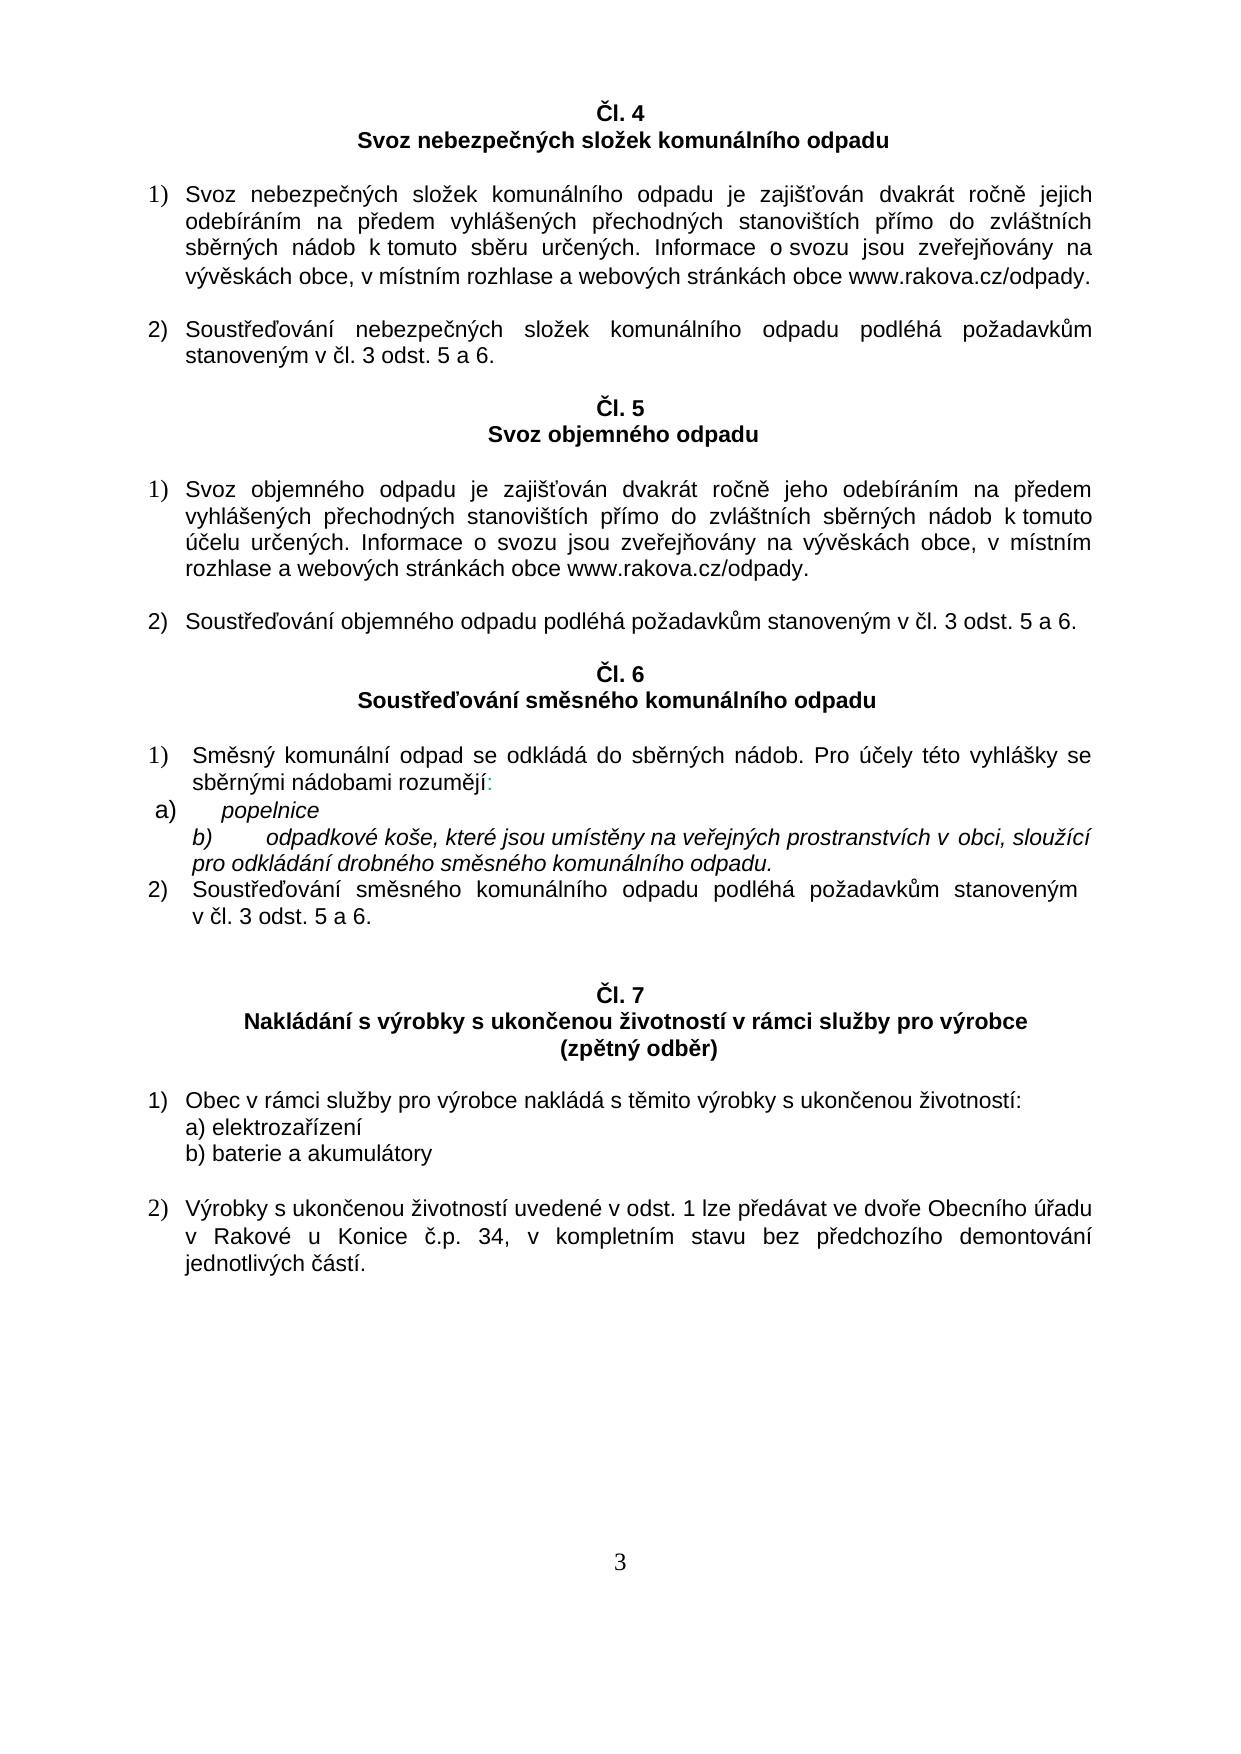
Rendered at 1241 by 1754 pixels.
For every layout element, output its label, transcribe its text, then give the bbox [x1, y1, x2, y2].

text (zpětný odběr) [185, 1034, 1092, 1061]
list Soustřeďování nebezpečných složek komunálního odpadu podléhá požadavkům stanoveným v čl. 3 odst. 5 a 6. [148, 316, 1092, 368]
list odpadkové koše, které jsou umístěny na veřejných prostranstvích v obci, sloužící pro odkládání drobného směsného komunálního odpadu. [192, 824, 1092, 876]
text Čl. 7 [148, 982, 1092, 1008]
list popelnice [148, 795, 1092, 824]
list Výrobky s ukončenou životností uvedené v odst. 1 lze předávat ve dvoře Obecního úřadu v Rakové u Konice č.p. 34, v kompletním stavu bez předchozího demontování jednotlivých částí. [148, 1193, 1092, 1277]
text Nakládání s výrobky s ukončenou životností v rámci služby pro výrobce [185, 1008, 1092, 1034]
subtitle Čl. 4 [148, 100, 1092, 127]
text Čl. 6 [148, 661, 1092, 687]
list Soustřeďování objemného odpadu podléhá požadavkům stanoveným v čl. 3 odst. 5 a 6. [148, 608, 1092, 634]
list Obec v rámci služby pro výrobce nakládá s těmito výrobky s ukončenou životností: [148, 1087, 1092, 1114]
text a) elektrozařízení [185, 1114, 1092, 1140]
list Směsný komunální odpad se odkládá do sběrných nádob. Pro účely této vyhlášky se sběrnými nádobami rozumějí: [148, 740, 1092, 795]
text Soustřeďování směsného komunálního odpadu [148, 687, 1092, 713]
list Svoz objemného odpadu je zajišťován dvakrát ročně jeho odebíráním na předem vyhlášených přechodných stanovištích přímo do zvláštních sběrných nádob k tomuto účelu určených. Informace o svozu jsou zveřejňovány na vývěskách obce, v místním rozhlase a webových stránkách obce www.rakova.cz/odpady. [148, 474, 1092, 582]
subtitle Svoz nebezpečných složek komunálního odpadu [148, 127, 1092, 153]
text b) baterie a akumulátory [185, 1140, 1092, 1166]
text Čl. 5 [148, 395, 1092, 421]
list Soustřeďování směsného komunálního odpadu podléhá požadavkům stanoveným v čl. 3 odst. 5 a 6. [148, 876, 1092, 929]
list Svoz nebezpečných složek komunálního odpadu je zajišťován dvakrát ročně jejich odebíráním na předem vyhlášených přechodných stanovištích přímo do zvláštních sběrných nádob k tomuto sběru určených. Informace o svozu jsou zveřejňovány na vývěskách obce, v místním rozhlase a webových stránkách obce www.rakova.cz/odpady. [148, 179, 1092, 289]
text Svoz objemného odpadu [148, 421, 1092, 448]
